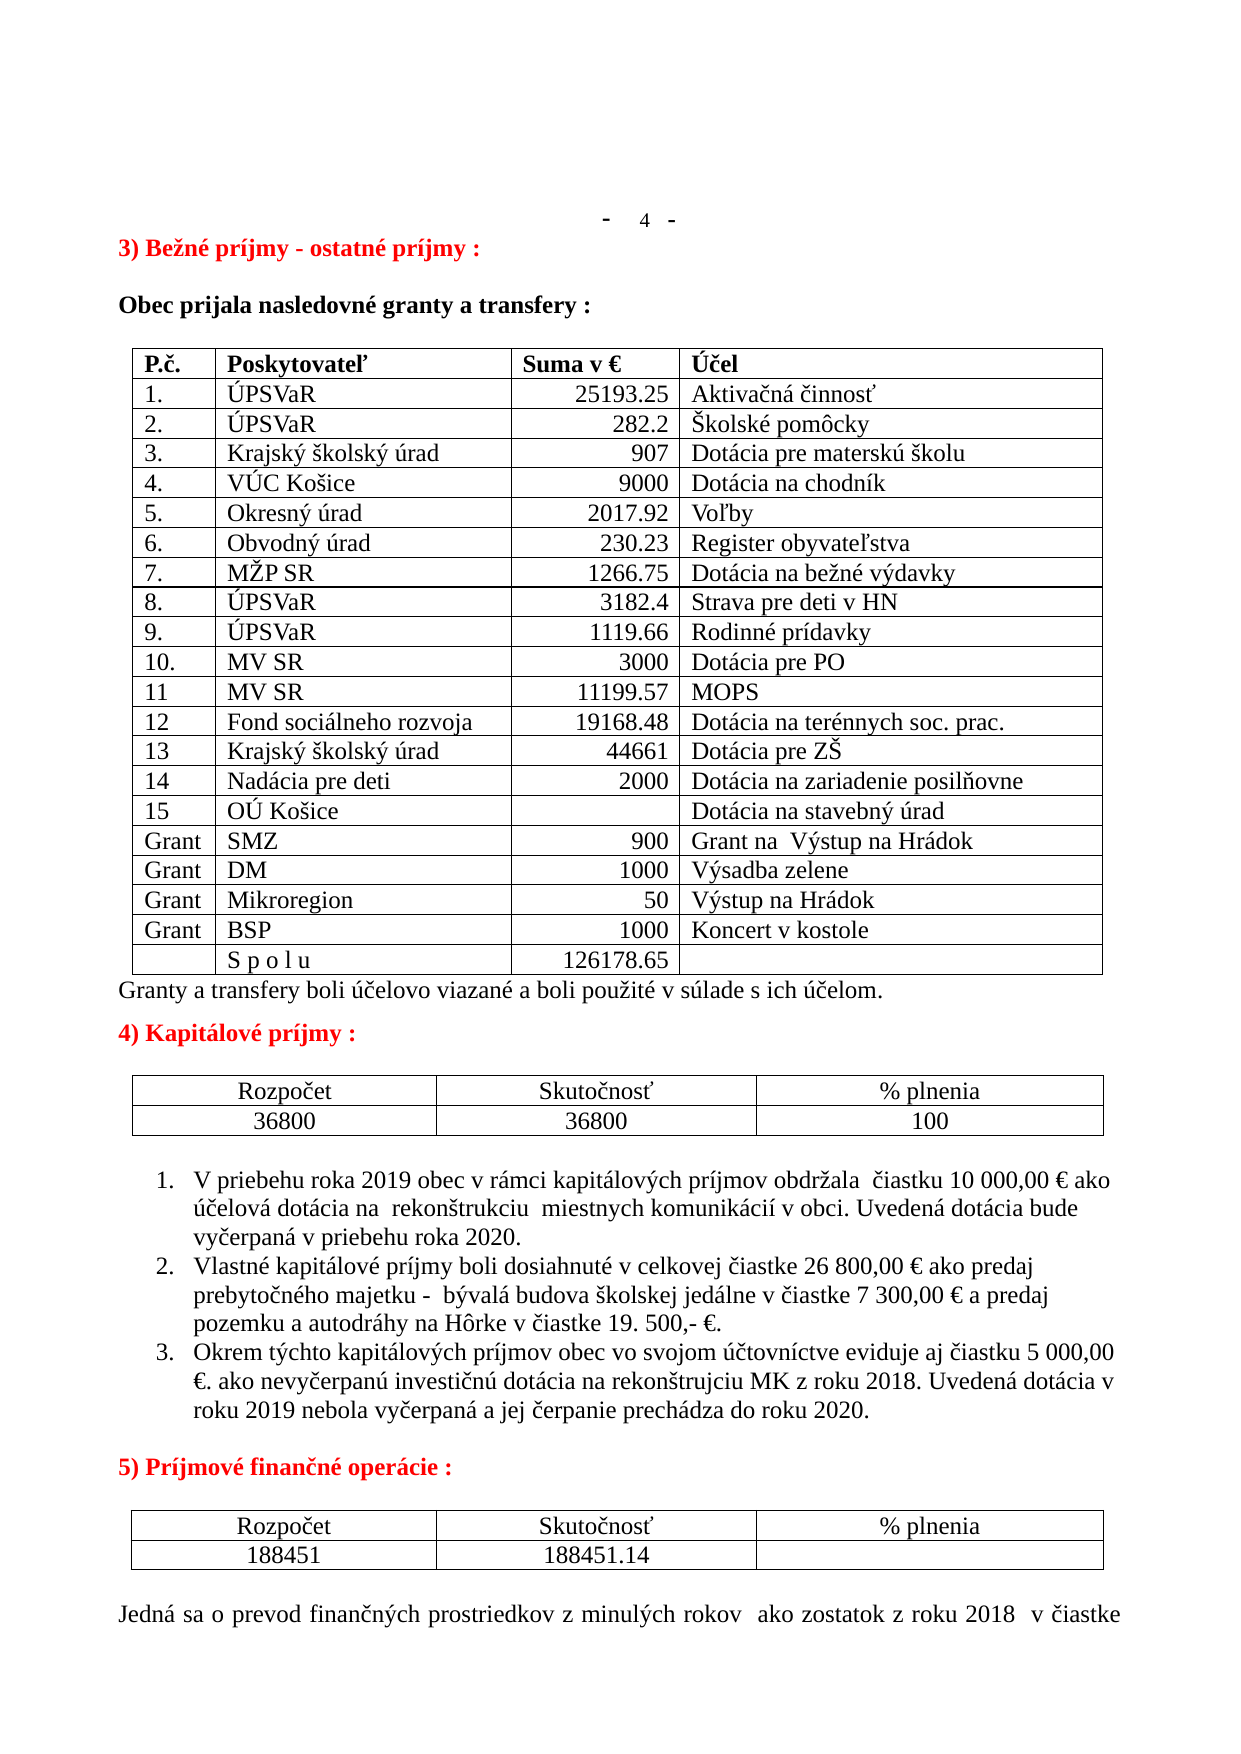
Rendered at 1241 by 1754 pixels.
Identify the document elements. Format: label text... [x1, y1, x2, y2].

table_cell MV SR [216, 647, 511, 676]
table_cell 3. [133, 439, 215, 467]
table_cell Dotácia na terénnych soc. prac. [680, 707, 1102, 735]
list Okrem týchto kapitálových príjmov obec vo svojom účtovníctve eviduje aj čiastku 5 000,00 €. ako nevyčerpanú investičnú dotácia na rekonštrujciu MK z roku 2018. Uvedená dotácia v roku 2019 nebola vyčerpaná a jej čerpanie prechádza do roku 2020. [156, 1337, 1122, 1423]
table_cell Grant [133, 915, 215, 944]
table_cell MŽP SR [216, 558, 511, 586]
table_cell Krajský školský úrad [216, 439, 511, 467]
table_cell Dotácia pre ZŠ [680, 736, 1102, 765]
table_cell Grant [133, 826, 215, 854]
table_cell Dotácia pre PO [680, 647, 1102, 676]
table_cell [512, 796, 679, 825]
table_cell 1000 [512, 856, 679, 884]
table_cell Grant na Výstup na Hrádok [680, 826, 1102, 854]
table_cell BSP [216, 915, 511, 944]
table_cell Fond sociálneho rozvoja [216, 707, 511, 735]
table_cell 11199,57 [512, 677, 679, 706]
table_cell ÚPSVaR [216, 617, 511, 646]
table_cell 2. [133, 409, 215, 437]
table_cell 44661 [512, 736, 679, 765]
table_cell 36800 [133, 1106, 436, 1135]
table_cell VÚC Košice [216, 468, 511, 497]
table_cell Dotácia na bežné výdavky [680, 558, 1102, 586]
text Jedná sa o prevod finančných prostriedkov z minulých rokov ako zostatok z roku 2018 v čiastke [118, 1599, 1122, 1628]
table_cell ÚPSVaR [216, 588, 511, 616]
table_cell 7. [133, 558, 215, 586]
table_cell ÚPSVaR [216, 409, 511, 437]
text Obec prijala nasledovné granty a transfery : [118, 291, 1122, 319]
table_cell Okresný úrad [216, 498, 511, 527]
table_cell 1. [133, 379, 215, 408]
text Granty a transfery boli účelovo viazané a boli použité v súlade s ich účelom. [118, 975, 1122, 1003]
table_cell 2000 [512, 766, 679, 795]
table_cell 2017,92 [512, 498, 679, 527]
table_cell 14 [133, 766, 215, 795]
table_cell 36800 [437, 1106, 756, 1135]
table_cell 188451 [132, 1541, 436, 1569]
table_cell 907 [512, 439, 679, 467]
list 4 - [156, 204, 1122, 233]
table_cell MOPS [680, 677, 1102, 706]
table_cell 900 [512, 826, 679, 854]
table_header Rozpočet [132, 1511, 436, 1539]
table_cell 230,23 [512, 528, 679, 557]
table_header Skutočnosť [437, 1511, 756, 1539]
table_header Účel [680, 349, 1102, 378]
table_cell 50 [512, 885, 679, 914]
table_cell 126178,65 [512, 945, 679, 974]
table_cell 12 [133, 707, 215, 735]
table_header Suma v € [512, 349, 679, 378]
table_cell Koncert v kostole [680, 915, 1102, 944]
table_cell [757, 1541, 1103, 1569]
table_cell 8. [133, 588, 215, 616]
table_cell Krajský školský úrad [216, 736, 511, 765]
table_cell Mikroregion [216, 885, 511, 914]
table_cell 3182,4 [512, 588, 679, 616]
table_cell 5. [133, 498, 215, 527]
table_cell Dotácia na chodník [680, 468, 1102, 497]
table_header % plnenia [757, 1511, 1103, 1539]
table_cell 9000 [512, 468, 679, 497]
text 3) Bežné príjmy - ostatné príjmy : [118, 233, 1122, 262]
table_cell Dotácia na stavebný úrad [680, 796, 1102, 825]
table_header Rozpočet [133, 1076, 436, 1105]
table_cell SMZ [216, 826, 511, 854]
table_cell MV SR [216, 677, 511, 706]
table_cell Grant [133, 856, 215, 884]
table_cell Rodinné prídavky [680, 617, 1102, 646]
table_cell Dotácia pre materskú školu [680, 439, 1102, 467]
table_cell 10. [133, 647, 215, 676]
table_cell Výsadba zelene [680, 856, 1102, 884]
table_cell 100 [757, 1106, 1103, 1135]
table_cell ÚPSVaR [216, 379, 511, 408]
table_cell 1000 [512, 915, 679, 944]
table_cell Školské pomôcky [680, 409, 1102, 437]
table_cell 19168,48 [512, 707, 679, 735]
table_cell 282,2 [512, 409, 679, 437]
table_cell 3000 [512, 647, 679, 676]
table_cell OÚ Košice [216, 796, 511, 825]
table_cell 188451,14 [437, 1541, 756, 1569]
table_cell S p o l u [216, 945, 511, 974]
table_cell Aktivačná činnosť [680, 379, 1102, 408]
table_cell Dotácia na zariadenie posilňovne [680, 766, 1102, 795]
list Vlastné kapitálové príjmy boli dosiahnuté v celkovej čiastke 26 800,00 € ako predaj prebytočného majetku - bývalá budova školskej jedálne v čiastke 7 300,00 € a predaj pozemku a autodráhy na Hôrke v čiastke 19. 500,- €. [156, 1251, 1122, 1337]
table_header P.č. [133, 349, 215, 378]
table_cell 11 [133, 677, 215, 706]
table_cell 15 [133, 796, 215, 825]
text 5) Príjmové finančné operácie : [118, 1452, 1122, 1481]
table_cell Grant [133, 885, 215, 914]
table_cell Register obyvateľstva [680, 528, 1102, 557]
table_cell 1266,75 [512, 558, 679, 586]
text 4) Kapitálové príjmy : [118, 1018, 1122, 1047]
table_header Poskytovateľ [216, 349, 511, 378]
table_cell Strava pre deti v HN [680, 588, 1102, 616]
table_cell 13 [133, 736, 215, 765]
table_header Skutočnosť [437, 1076, 756, 1105]
table_cell [133, 945, 215, 974]
table_cell 25193,25 [512, 379, 679, 408]
list V priebehu roka 2019 obec v rámci kapitálových príjmov obdržala čiastku 10 000,00 € ako účelová dotácia na rekonštrukciu miestnych komunikácií v obci. Uvedená dotácia bude vyčerpaná v priebehu roka 2020. [156, 1165, 1122, 1251]
table_cell 9. [133, 617, 215, 646]
table_cell 4. [133, 468, 215, 497]
table_cell 1119,66 [512, 617, 679, 646]
table_cell 6. [133, 528, 215, 557]
table_cell Výstup na Hrádok [680, 885, 1102, 914]
table_cell DM [216, 856, 511, 884]
table_cell [680, 945, 1102, 974]
table_cell Nadácia pre deti [216, 766, 511, 795]
table_cell Obvodný úrad [216, 528, 511, 557]
table_header % plnenia [757, 1076, 1103, 1105]
table_cell Voľby [680, 498, 1102, 527]
